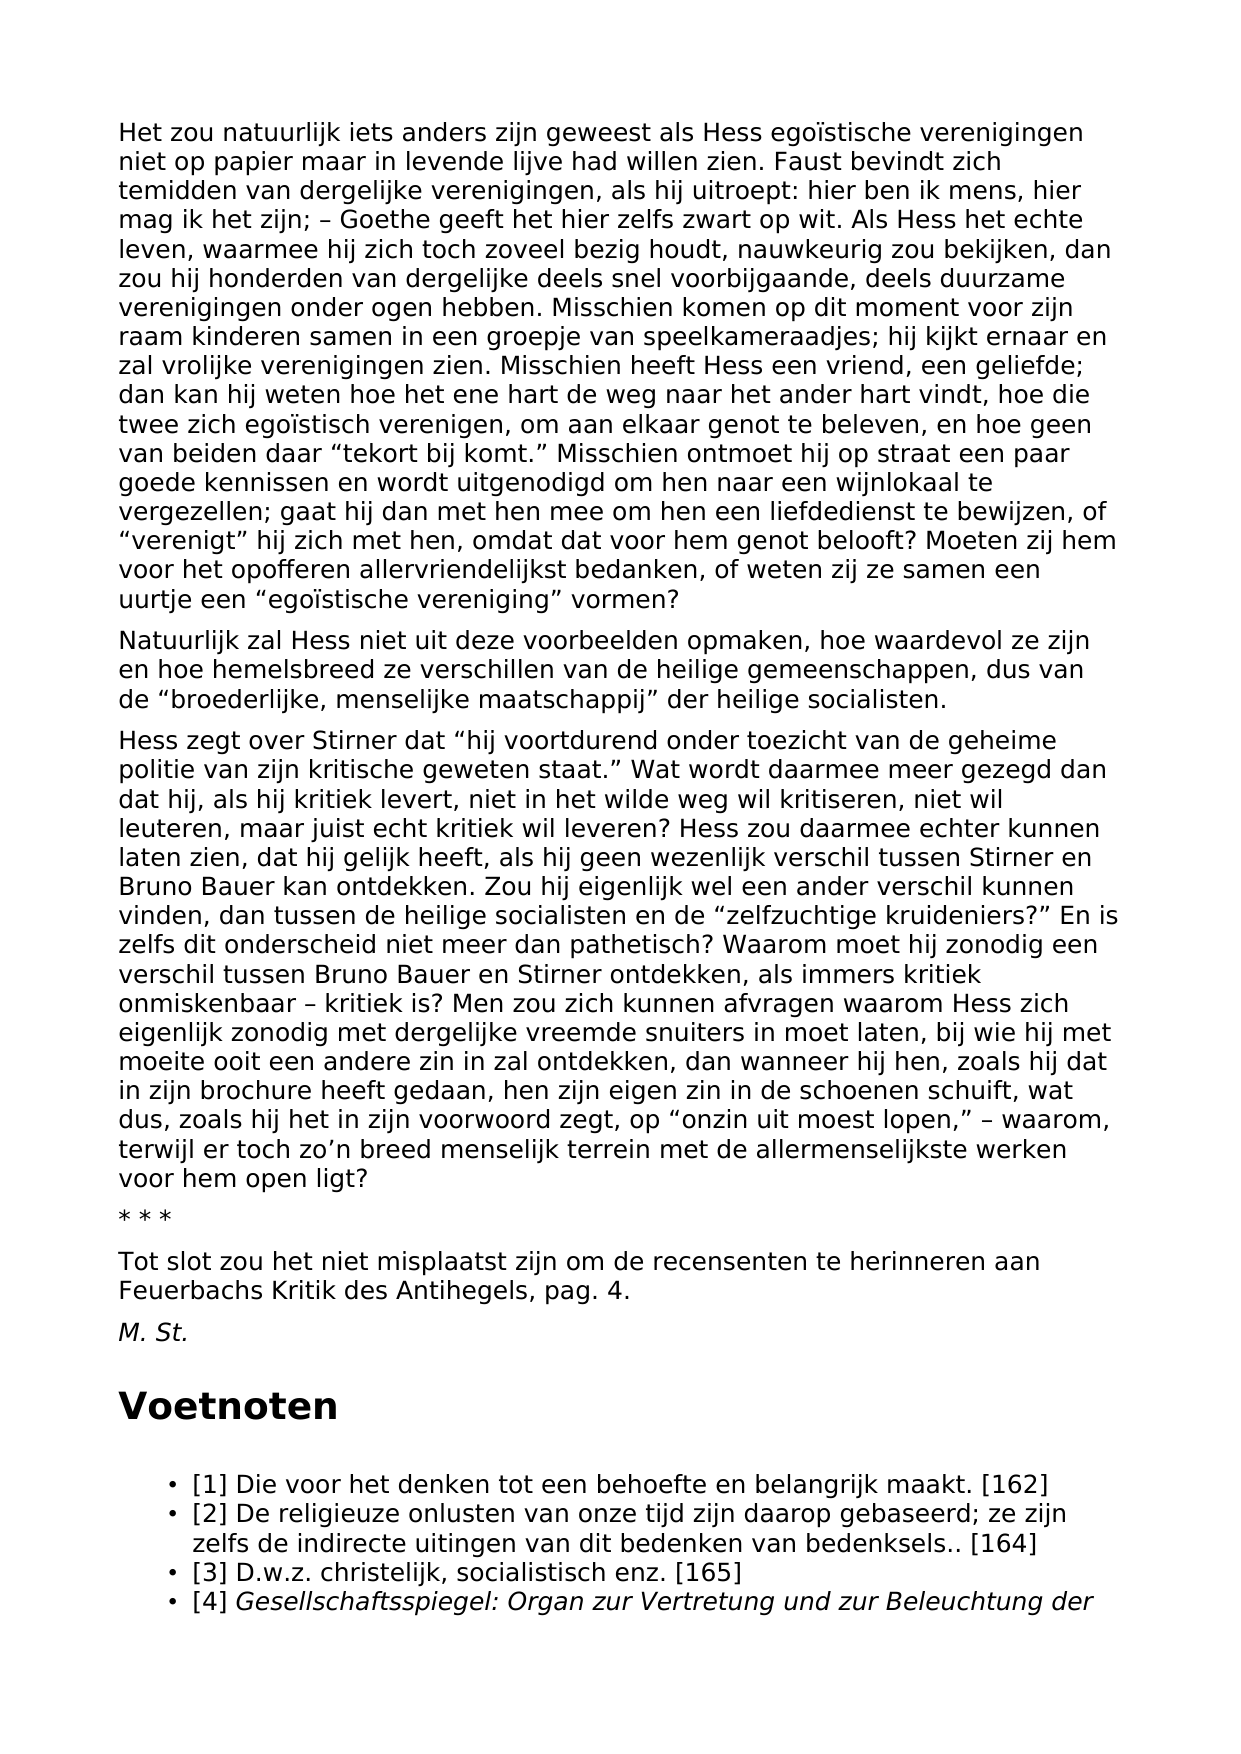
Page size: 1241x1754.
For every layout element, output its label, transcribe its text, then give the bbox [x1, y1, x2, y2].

list [4] Gesellschaftsspiegel: Organ zur Vertretung und zur Beleuchtung der [177, 1587, 1122, 1616]
text * * * [118, 1206, 1122, 1235]
text Natuurlijk zal Hess niet uit deze voorbeelden opmaken, hoe waardevol ze zijn en hoe hemelsbreed ze verschillen van de heilige gemeenschappen, dus van de “broederlijke, menselijke maatschappij” der heilige socialisten. [118, 626, 1122, 714]
text M. St. [118, 1318, 1122, 1347]
subtitle Voetnoten [118, 1385, 1122, 1428]
text Hess zegt over Stirner dat “hij voortdurend onder toezicht van de geheime politie van zijn kritische geweten staat.” Wat wordt daarmee meer gezegd dan dat hij, als hij kritiek levert, niet in het wilde weg wil kritiseren, niet wil leuteren, maar juist echt kritiek wil leveren? Hess zou daarmee echter kunnen laten zien, dat hij gelijk heeft, als hij geen wezenlijk verschil tussen Stirner en Bruno Bauer kan ontdekken. Zou hij eigenlijk wel een ander verschil kunnen vinden, dan tussen de heilige socialisten en de “zelfzuchtige kruideniers?” En is zelfs dit onderscheid niet meer dan pathetisch? Waarom moet hij zonodig een verschil tussen Bruno Bauer en Stirner ontdekken, als immers kritiek onmiskenbaar – kritiek is? Men zou zich kunnen afvragen waarom Hess zich eigenlijk zonodig met dergelijke vreemde snuiters in moet laten, bij wie hij met moeite ooit een andere zin in zal ontdekken, dan wanneer hij hen, zoals hij dat in zijn brochure heeft gedaan, hen zijn eigen zin in de schoenen schuift, wat dus, zoals hij het in zijn voorwoord zegt, op “onzin uit moest lopen,” – waarom, terwijl er toch zo’n breed menselijk terrein met de allermenselijkste werken voor hem open ligt? [118, 726, 1122, 1193]
text Het zou natuurlijk iets anders zijn geweest als Hess egoïstische verenigingen niet op papier maar in levende lijve had willen zien. Faust bevindt zich temidden van dergelijke verenigingen, als hij uitroept: hier ben ik mens, hier mag ik het zijn; – Goethe geeft het hier zelfs zwart op wit. Als Hess het echte leven, waarmee hij zich toch zoveel bezig houdt, nauwkeurig zou bekijken, dan zou hij honderden van dergelijke deels snel voorbijgaande, deels duurzame verenigingen onder ogen hebben. Misschien komen op dit moment voor zijn raam kinderen samen in een groepje van speelkameraadjes; hij kijkt ernaar en zal vrolijke verenigingen zien. Misschien heeft Hess een vriend, een geliefde; dan kan hij weten hoe het ene hart de weg naar het ander hart vindt, hoe die twee zich egoïstisch verenigen, om aan elkaar genot te beleven, en hoe geen van beiden daar “tekort bij komt.” Misschien ontmoet hij op straat een paar goede kennissen en wordt uitgenodigd om hen naar een wijnlokaal te vergezellen; gaat hij dan met hen mee om hen een liefdedienst te bewijzen, of “verenigt” hij zich met hen, omdat dat voor hem genot belooft? Moeten zij hem voor het opofferen allervriendelijkst bedanken, of weten zij ze samen een uurtje een “egoïstische vereniging” vormen? [118, 118, 1122, 614]
list [1] Die voor het denken tot een behoefte en belangrijk maakt. [162] [177, 1470, 1122, 1499]
list [3] D.w.z. christelijk, socialistisch enz. [165] [177, 1558, 1122, 1587]
list [2] De religieuze onlusten van onze tijd zijn daarop gebaseerd; ze zijn zelfs de indirecte uitingen van dit bedenken van bedenksels.. [164] [177, 1499, 1122, 1558]
text Tot slot zou het niet misplaatst zijn om de recensenten te herinneren aan Feuerbachs Kritik des Antihegels, pag. 4. [118, 1247, 1122, 1306]
